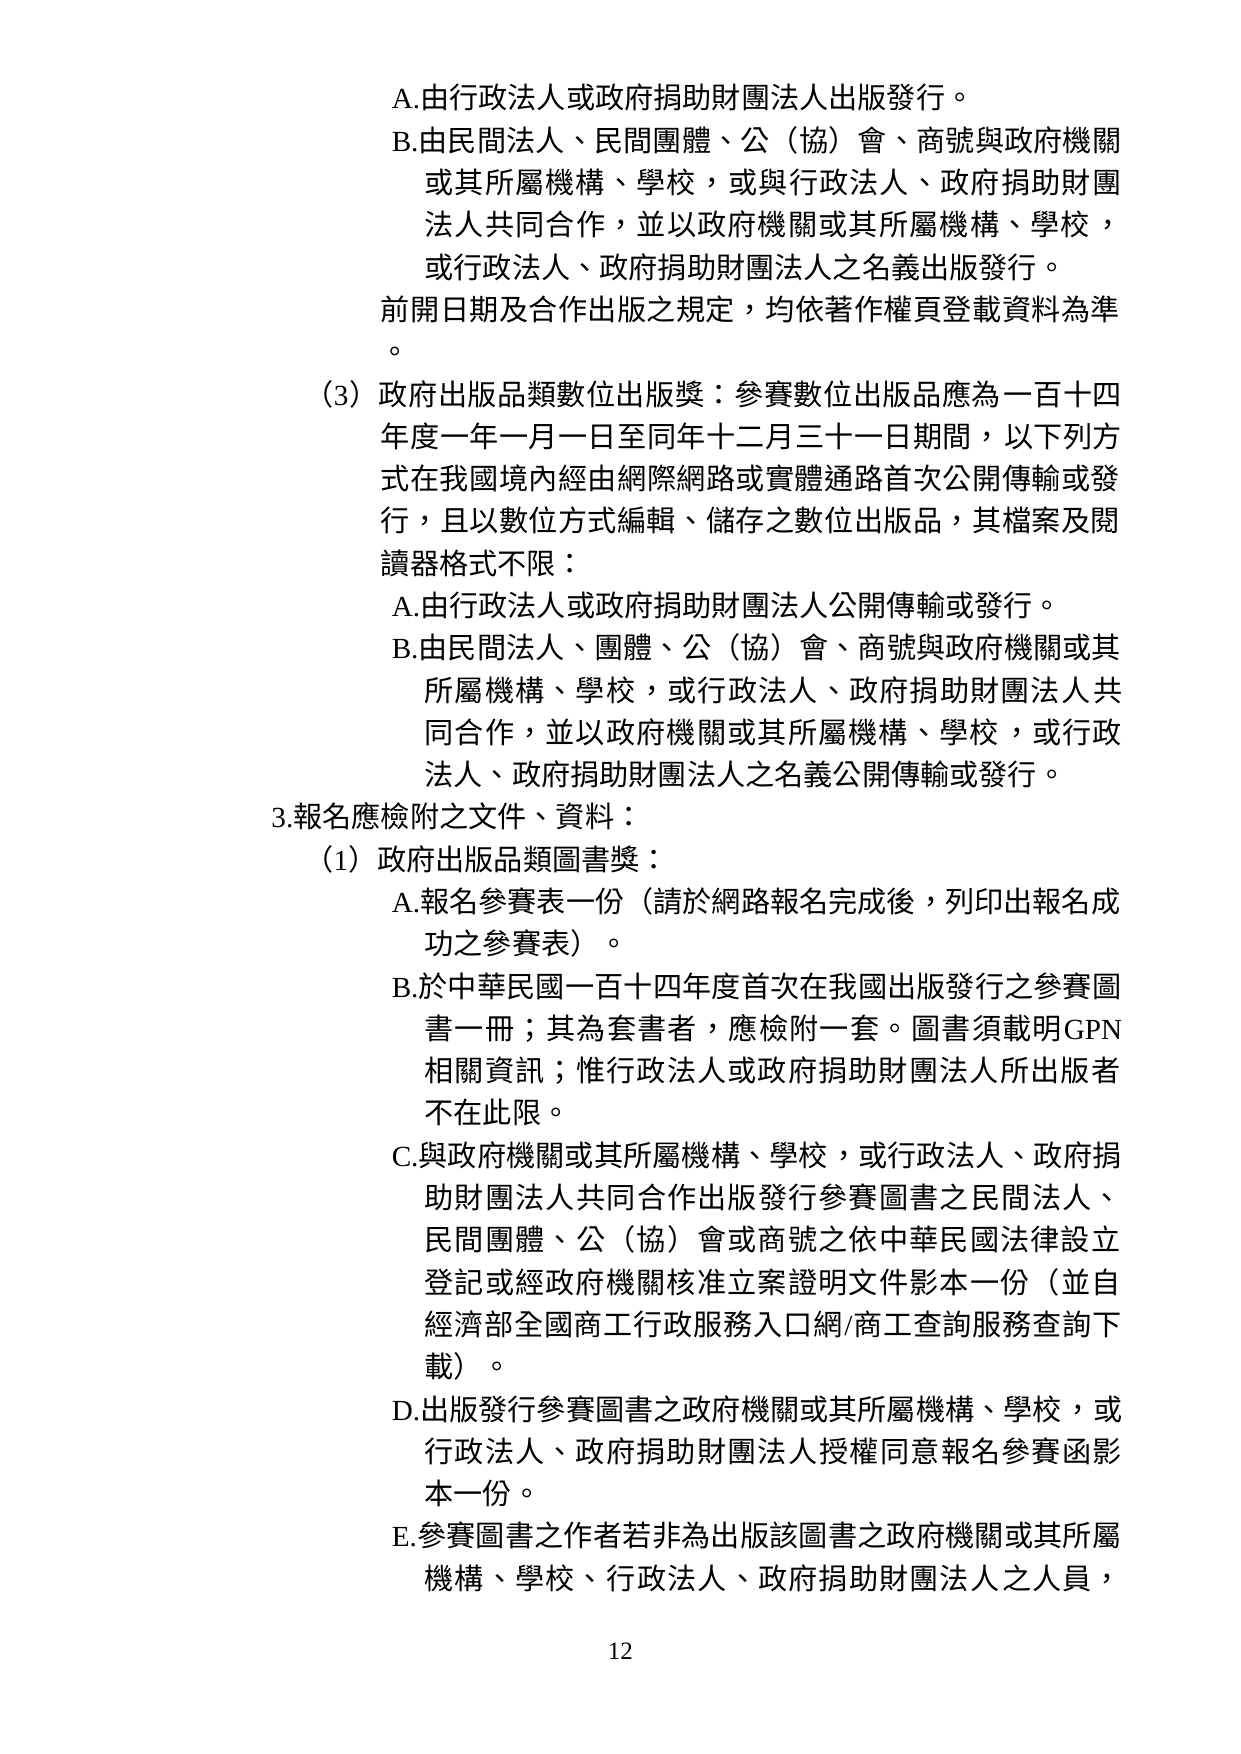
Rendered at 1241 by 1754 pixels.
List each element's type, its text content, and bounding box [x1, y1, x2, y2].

text （1）政府出版品類圖書獎： [304, 836, 1122, 878]
text 3.報名應檢附之文件、資料： [271, 794, 1122, 836]
text B.由民間法人、團體、公（協）會、商號與政府機關或其所屬機構、學校，或行政法人、政府捐助財團法人共同合作，並以政府機關或其所屬機構、學校，或行政法人、政府捐助財團法人之名義公開傳輸或發行。 [392, 625, 1122, 794]
text A.由行政法人或政府捐助財團法人公開傳輸或發行。 [392, 582, 1122, 625]
text E.參賽圖書之作者若非為出版該圖書之政府機關或其所屬機構、學校、行政法人、政府捐助財團法人之人員， [392, 1513, 1122, 1597]
text （3）政府出版品類數位出版獎：參賽數位出版品應為一百十四年度一年一月一日至同年十二月三十一日期間，以下列方式在我國境內經由網際網路或實體通路首次公開傳輸或發行，且以數位方式編輯、儲存之數位出版品，其檔案及閱讀器格式不限： [304, 371, 1122, 582]
text 前開日期及合作出版之規定，均依著作權頁登載資料為準。 [381, 286, 1122, 371]
text C.與政府機關或其所屬機構、學校，或行政法人、政府捐助財團法人共同合作出版發行參賽圖書之民間法人、民間團體、公（協）會或商號之依中華民國法律設立登記或經政府機關核准立案證明文件影本一份（並自經濟部全國商工行政服務入口網/商工查詢服務查詢下載）。 [392, 1132, 1122, 1386]
text D.出版發行參賽圖書之政府機關或其所屬機構、學校，或行政法人、政府捐助財團法人授權同意報名參賽函影本一份。 [392, 1386, 1122, 1513]
text A.報名參賽表一份（請於網路報名完成後，列印出報名成功之參賽表）。 [392, 878, 1122, 963]
text B.由民間法人、民間團體、公（協）會、商號與政府機關或其所屬機構、學校，或與行政法人、政府捐助財團法人共同合作，並以政府機關或其所屬機構、學校，或行政法人、政府捐助財團法人之名義出版發行。 [392, 117, 1122, 286]
text B.於中華民國一百十四年度首次在我國出版發行之參賽圖書一冊；其為套書者，應檢附一套。圖書須載明GPN相關資訊；惟行政法人或政府捐助財團法人所出版者不在此限。 [392, 963, 1122, 1132]
text A.由行政法人或政府捐助財團法人出版發行。 [392, 75, 1122, 117]
